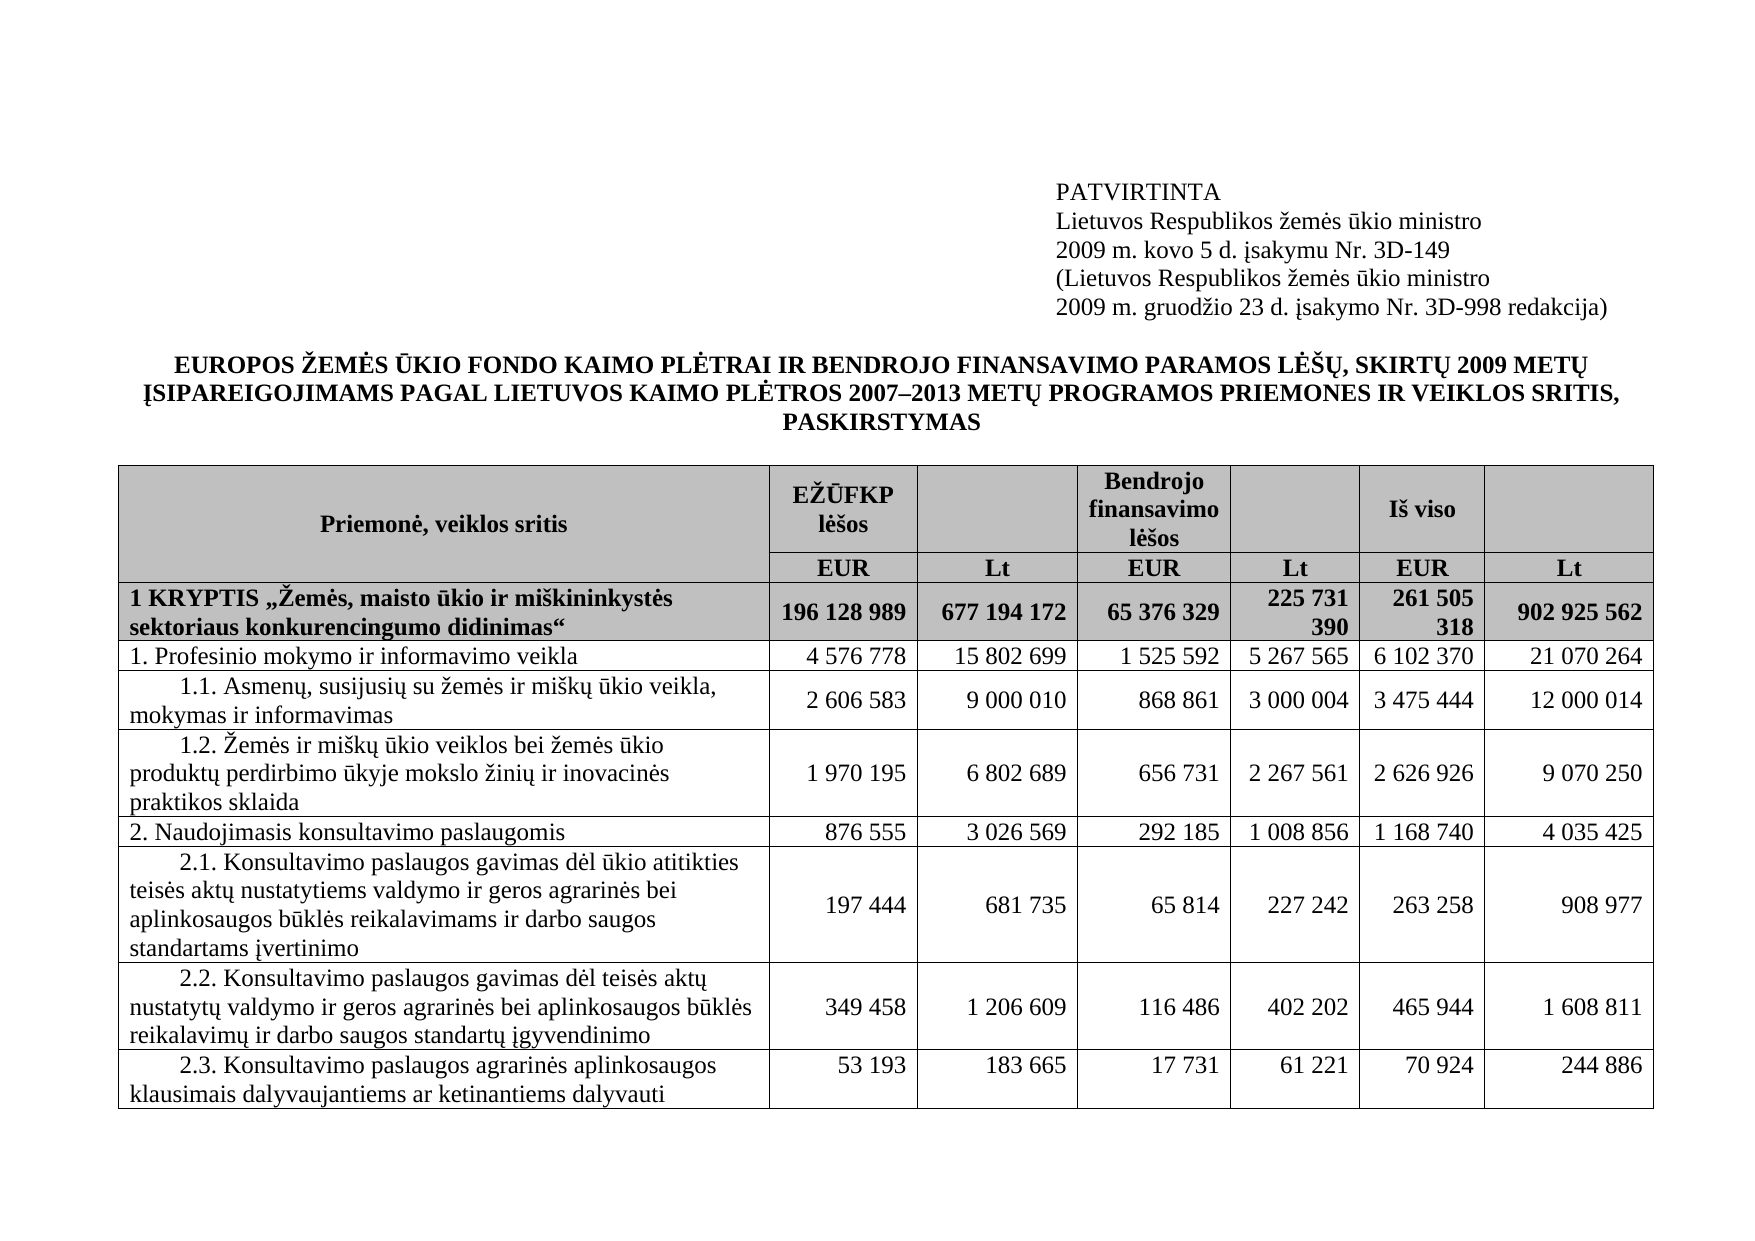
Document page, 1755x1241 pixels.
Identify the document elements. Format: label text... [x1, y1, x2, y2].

table_cell 1 608 811 [1485, 963, 1653, 1049]
table_header [1485, 466, 1653, 552]
table_cell 225 731 390 [1231, 583, 1359, 640]
table_cell 227 242 [1231, 847, 1359, 962]
table_cell EUR [1078, 553, 1230, 582]
table_cell 1. Profesinio mokymo ir informavimo veikla [119, 641, 769, 670]
table_cell 9 000 010 [918, 671, 1077, 729]
table_cell 5 267 565 [1231, 641, 1359, 670]
table_cell 2.1. Konsultavimo paslaugos gavimas dėl ūkio atitikties teisės aktų nustatytiems valdymo ir geros agrarinės bei aplinkosaugos būklės reikalavimams ir darbo saugos standartams įvertinimo [119, 847, 769, 962]
table_cell 349 458 [770, 963, 917, 1049]
text 2009 m. kovo 5 d. įsakymu Nr. 3D-149 [1056, 235, 1636, 263]
table_cell 681 735 [918, 847, 1077, 962]
table_cell 1.2. Žemės ir miškų ūkio veiklos bei žemės ūkio produktų perdirbimo ūkyje mokslo žinių ir inovacinės praktikos sklaida [119, 730, 769, 816]
table_cell 402 202 [1231, 963, 1359, 1049]
table_cell 292 185 [1078, 817, 1230, 846]
table_cell 2.3. Konsultavimo paslaugos agrarinės aplinkosaugos klausimais dalyvaujantiems ar ketinantiems dalyvauti [119, 1050, 769, 1108]
table_cell 15 802 699 [918, 641, 1077, 670]
text 2009 m. gruodžio 23 d. įsakymo Nr. 3D-998 redakcija) [1056, 292, 1636, 321]
table_cell 4 576 778 [770, 641, 917, 670]
table_header Priemonė, veiklos sritis [119, 466, 769, 582]
table_cell 3 000 004 [1231, 671, 1359, 729]
table_cell 53 193 [770, 1050, 917, 1108]
table_cell 2. Naudojimasis konsultavimo paslaugomis [119, 817, 769, 846]
table_cell 263 258 [1360, 847, 1484, 962]
table_cell 183 665 [918, 1050, 1077, 1108]
table_cell Lt [1231, 553, 1359, 582]
table_cell 465 944 [1360, 963, 1484, 1049]
table_cell 261 505 318 [1360, 583, 1484, 640]
table_header Iš viso [1360, 466, 1484, 552]
table_cell 2 626 926 [1360, 730, 1484, 816]
table_cell Lt [918, 553, 1077, 582]
text Lietuvos Respublikos žemės ūkio ministro [1056, 206, 1636, 235]
table_cell 9 070 250 [1485, 730, 1653, 816]
table_cell 244 886 [1485, 1050, 1653, 1108]
table_cell 656 731 [1078, 730, 1230, 816]
table_cell 2.2. Konsultavimo paslaugos gavimas dėl teisės aktų nustatytų valdymo ir geros agrarinės bei aplinkosaugos būklės reikalavimų ir darbo saugos standartų įgyvendinimo [119, 963, 769, 1049]
table_header Bendrojo finansavimo lėšos [1078, 466, 1230, 552]
table_cell 17 731 [1078, 1050, 1230, 1108]
table_header [1231, 466, 1359, 552]
table_cell 12 000 014 [1485, 671, 1653, 729]
table_cell EUR [1360, 553, 1484, 582]
table_cell 21 070 264 [1485, 641, 1653, 670]
table_cell 6 802 689 [918, 730, 1077, 816]
table_header EŽŪFKP lėšos [770, 466, 917, 552]
table_cell 1 168 740 [1360, 817, 1484, 846]
table_cell 197 444 [770, 847, 917, 962]
table_cell 1.1. Asmenų, susijusių su žemės ir miškų ūkio veikla, mokymas ir informavimas [119, 671, 769, 729]
table_header [918, 466, 1077, 552]
table_cell 65 814 [1078, 847, 1230, 962]
text PATVIRTINTA [1056, 177, 1636, 206]
table_cell 1 970 195 [770, 730, 917, 816]
text (Lietuvos Respublikos žemės ūkio ministro [1056, 263, 1636, 292]
table_cell 2 606 583 [770, 671, 917, 729]
table_cell 196 128 989 [770, 583, 917, 640]
table_cell 876 555 [770, 817, 917, 846]
table_cell 677 194 172 [918, 583, 1077, 640]
table_cell 65 376 329 [1078, 583, 1230, 640]
table_cell Lt [1485, 553, 1653, 582]
table_cell 2 267 561 [1231, 730, 1359, 816]
table_cell 3 475 444 [1360, 671, 1484, 729]
table_cell 908 977 [1485, 847, 1653, 962]
text EUROPOS ŽEMĖS ŪKIO FONDO KAIMO PLĖTRAI IR BENDROJO FINANSAVIMO PARAMOS LĖŠŲ, SKIRTŲ 2009 METŲ ĮSIPAREIGOJIMAMS PAGAL LIETUVOS KAIMO PLĖTROS 2007–2013 METŲ PROGRAMOS PRIEMONES IR VEIKLOS SRITIS, PASKIRSTYMAS [127, 350, 1636, 436]
table_cell EUR [770, 553, 917, 582]
table_cell 3 026 569 [918, 817, 1077, 846]
table_cell 70 924 [1360, 1050, 1484, 1108]
table_cell 6 102 370 [1360, 641, 1484, 670]
table_cell 902 925 562 [1485, 583, 1653, 640]
table_cell 1 008 856 [1231, 817, 1359, 846]
table_cell 1 525 592 [1078, 641, 1230, 670]
table_cell 1 206 609 [918, 963, 1077, 1049]
table_cell 116 486 [1078, 963, 1230, 1049]
table_cell 1 KRYPTIS „Žemės, maisto ūkio ir miškininkystės sektoriaus konkurencingumo didinimas“ [119, 583, 769, 640]
table_cell 4 035 425 [1485, 817, 1653, 846]
table_cell 61 221 [1231, 1050, 1359, 1108]
table_cell 868 861 [1078, 671, 1230, 729]
